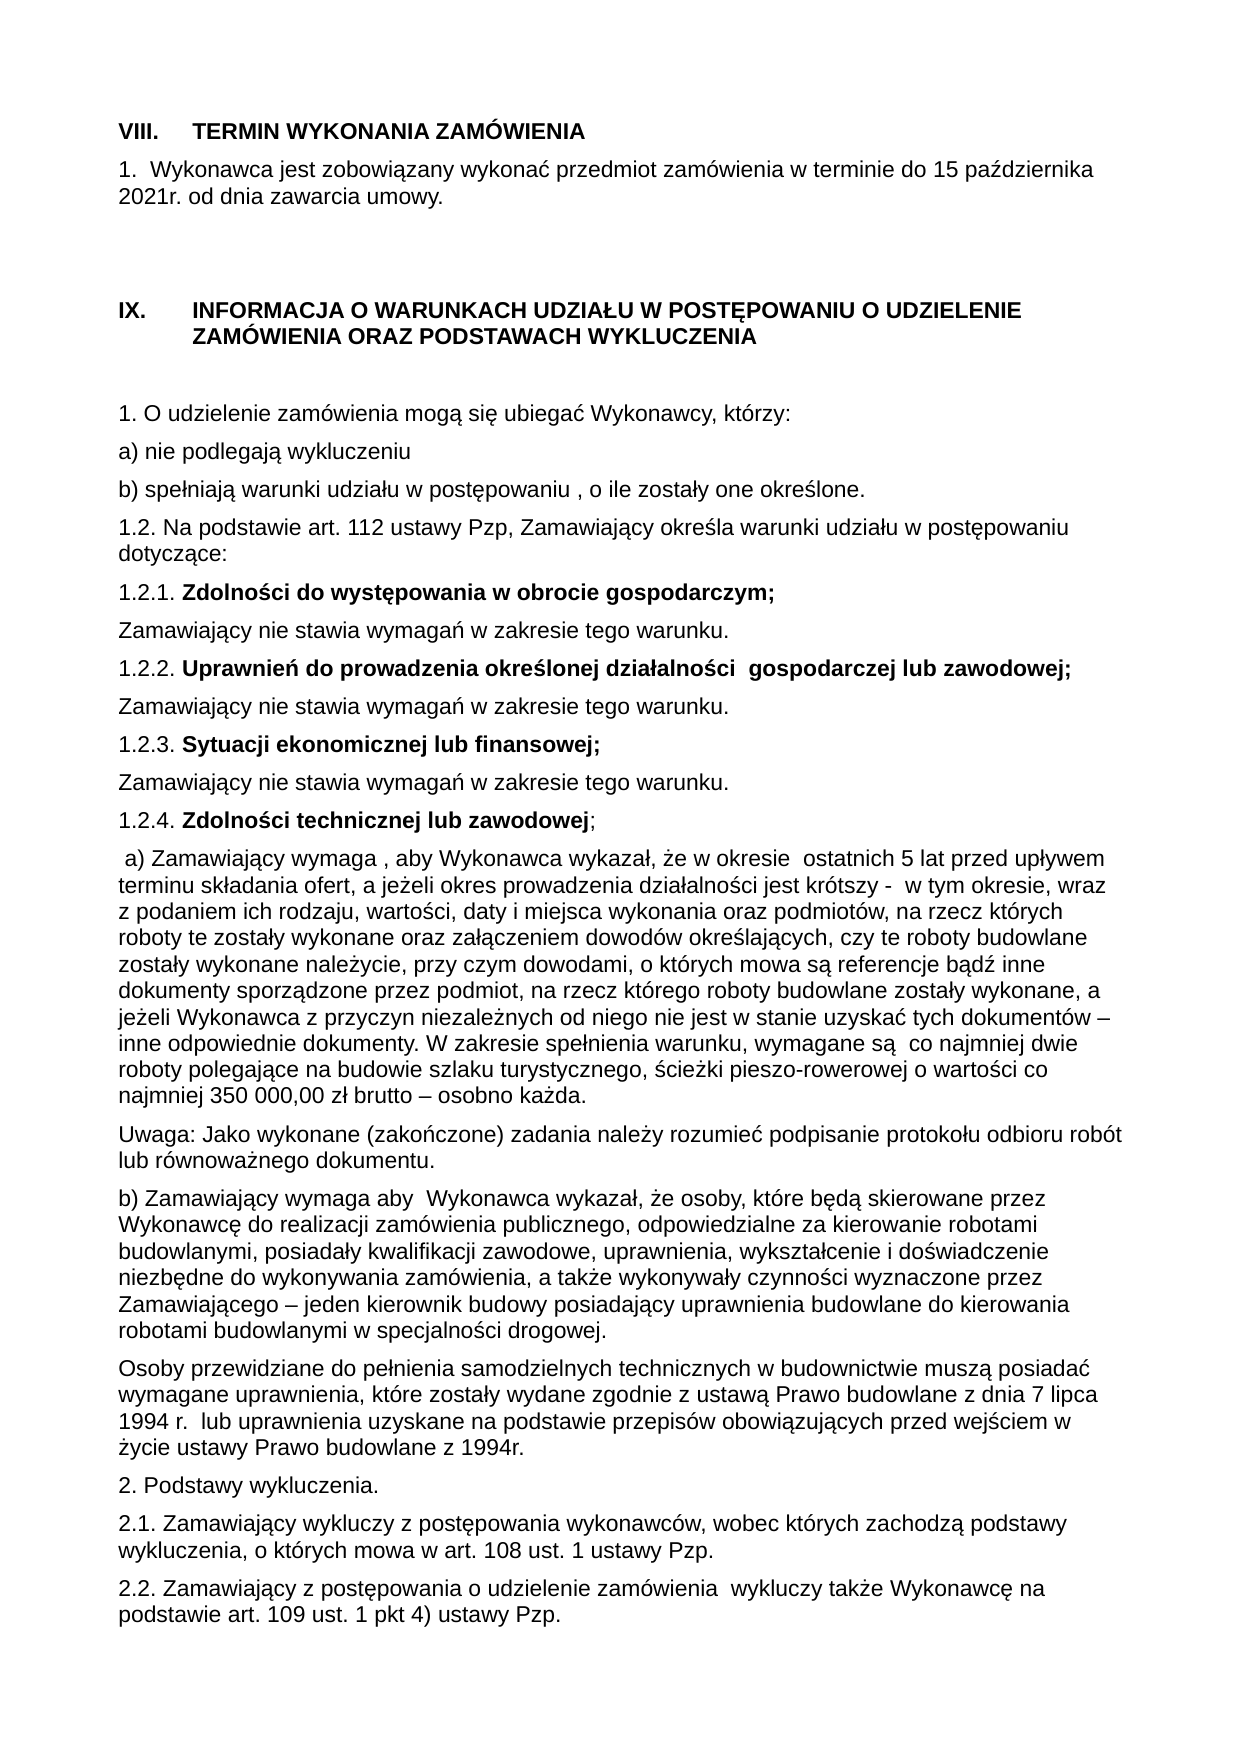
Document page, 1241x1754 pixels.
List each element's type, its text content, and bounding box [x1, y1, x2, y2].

text 1.2.2. Uprawnień do prowadzenia określonej działalności gospodarczej lub zawodowej; [118, 655, 1122, 681]
text a) Zamawiający wymaga , aby Wykonawca wykazał, że w okresie ostatnich 5 lat przed upływem terminu składania ofert, a jeżeli okres prowadzenia działalności jest krótszy - w tym okresie, wraz z podaniem ich rodzaju, wartości, daty i miejsca wykonania oraz podmiotów, na rzecz których roboty te zostały wykonane oraz załączeniem dowodów określających, czy te roboty budowlane zostały wykonane należycie, przy czym dowodami, o których mowa są referencje bądź inne dokumenty sporządzone przez podmiot, na rzecz którego roboty budowlane zostały wykonane, a jeżeli Wykonawca z przyczyn niezależnych od niego nie jest w stanie uzyskać tych dokumentów – inne odpowiednie dokumenty. W zakresie spełnienia warunku, wymagane są co najmniej dwie roboty polegające na budowie szlaku turystycznego, ścieżki pieszo-rowerowej o wartości co najmniej 350 000,00 zł brutto – osobno każda. [118, 845, 1122, 1109]
text 1.2.3. Sytuacji ekonomicznej lub finansowej; [118, 731, 1122, 757]
text Osoby przewidziane do pełnienia samodzielnych technicznych w budownictwie muszą posiadać wymagane uprawnienia, które zostały wydane zgodnie z ustawą Prawo budowlane z dnia 7 lipca 1994 r. lub uprawnienia uzyskane na podstawie przepisów obowiązujących przed wejściem w życie ustawy Prawo budowlane z 1994r. [118, 1355, 1122, 1460]
text Zamawiający nie stawia wymagań w zakresie tego warunku. [118, 617, 1122, 643]
text b) Zamawiający wymaga aby Wykonawca wykazał, że osoby, które będą skierowane przez Wykonawcę do realizacji zamówienia publicznego, odpowiedzialne za kierowanie robotami budowlanymi, posiadały kwalifikacji zawodowe, uprawnienia, wykształcenie i doświadczenie niezbędne do wykonywania zamówienia, a także wykonywały czynności wyznaczone przez Zamawiającego – jeden kierownik budowy posiadający uprawnienia budowlane do kierowania robotami budowlanymi w specjalności drogowej. [118, 1185, 1122, 1343]
text a) nie podlegają wykluczeniu [118, 438, 1122, 464]
text 1. O udzielenie zamówienia mogą się ubiegać Wykonawcy, którzy: [118, 399, 1122, 426]
text Uwaga: Jako wykonane (zakończone) zadania należy rozumieć podpisanie protokołu odbioru robót lub równoważnego dokumentu. [118, 1121, 1122, 1173]
text 1.2.1. Zdolności do występowania w obrocie gospodarczym; [118, 578, 1122, 605]
text 2.2. Zamawiający z postępowania o udzielenie zamówienia wykluczy także Wykonawcę na podstawie art. 109 ust. 1 pkt 4) ustawy Pzp. [118, 1575, 1122, 1627]
text 2.1. Zamawiający wykluczy z postępowania wykonawców, wobec których zachodzą podstawy wykluczenia, o których mowa w art. 108 ust. 1 ustawy Pzp. [118, 1510, 1122, 1563]
text Zamawiający nie stawia wymagań w zakresie tego warunku. [118, 693, 1122, 719]
text b) spełniają warunki udziału w postępowaniu , o ile zostały one określone. [118, 476, 1122, 502]
text 1.2. Na podstawie art. 112 ustawy Pzp, Zamawiający określa warunki udziału w postępowaniu dotyczące: [118, 514, 1122, 567]
text VIII. TERMIN WYKONANIA ZAMÓWIENIA [118, 118, 1122, 144]
text IX. INFORMACJA O WARUNKACH UDZIAŁU W POSTĘPOWANIU O UDZIELENIE ZAMÓWIENIA ORAZ PODSTAWACH WYKLUCZENIA [118, 297, 1122, 350]
text 1.2.4. Zdolności technicznej lub zawodowej; [118, 807, 1122, 833]
text 1. Wykonawca jest zobowiązany wykonać przedmiot zamówienia w terminie do 15 października 2021r. od dnia zawarcia umowy. [118, 156, 1122, 209]
text Zamawiający nie stawia wymagań w zakresie tego warunku. [118, 769, 1122, 795]
text 2. Podstawy wykluczenia. [118, 1472, 1122, 1498]
